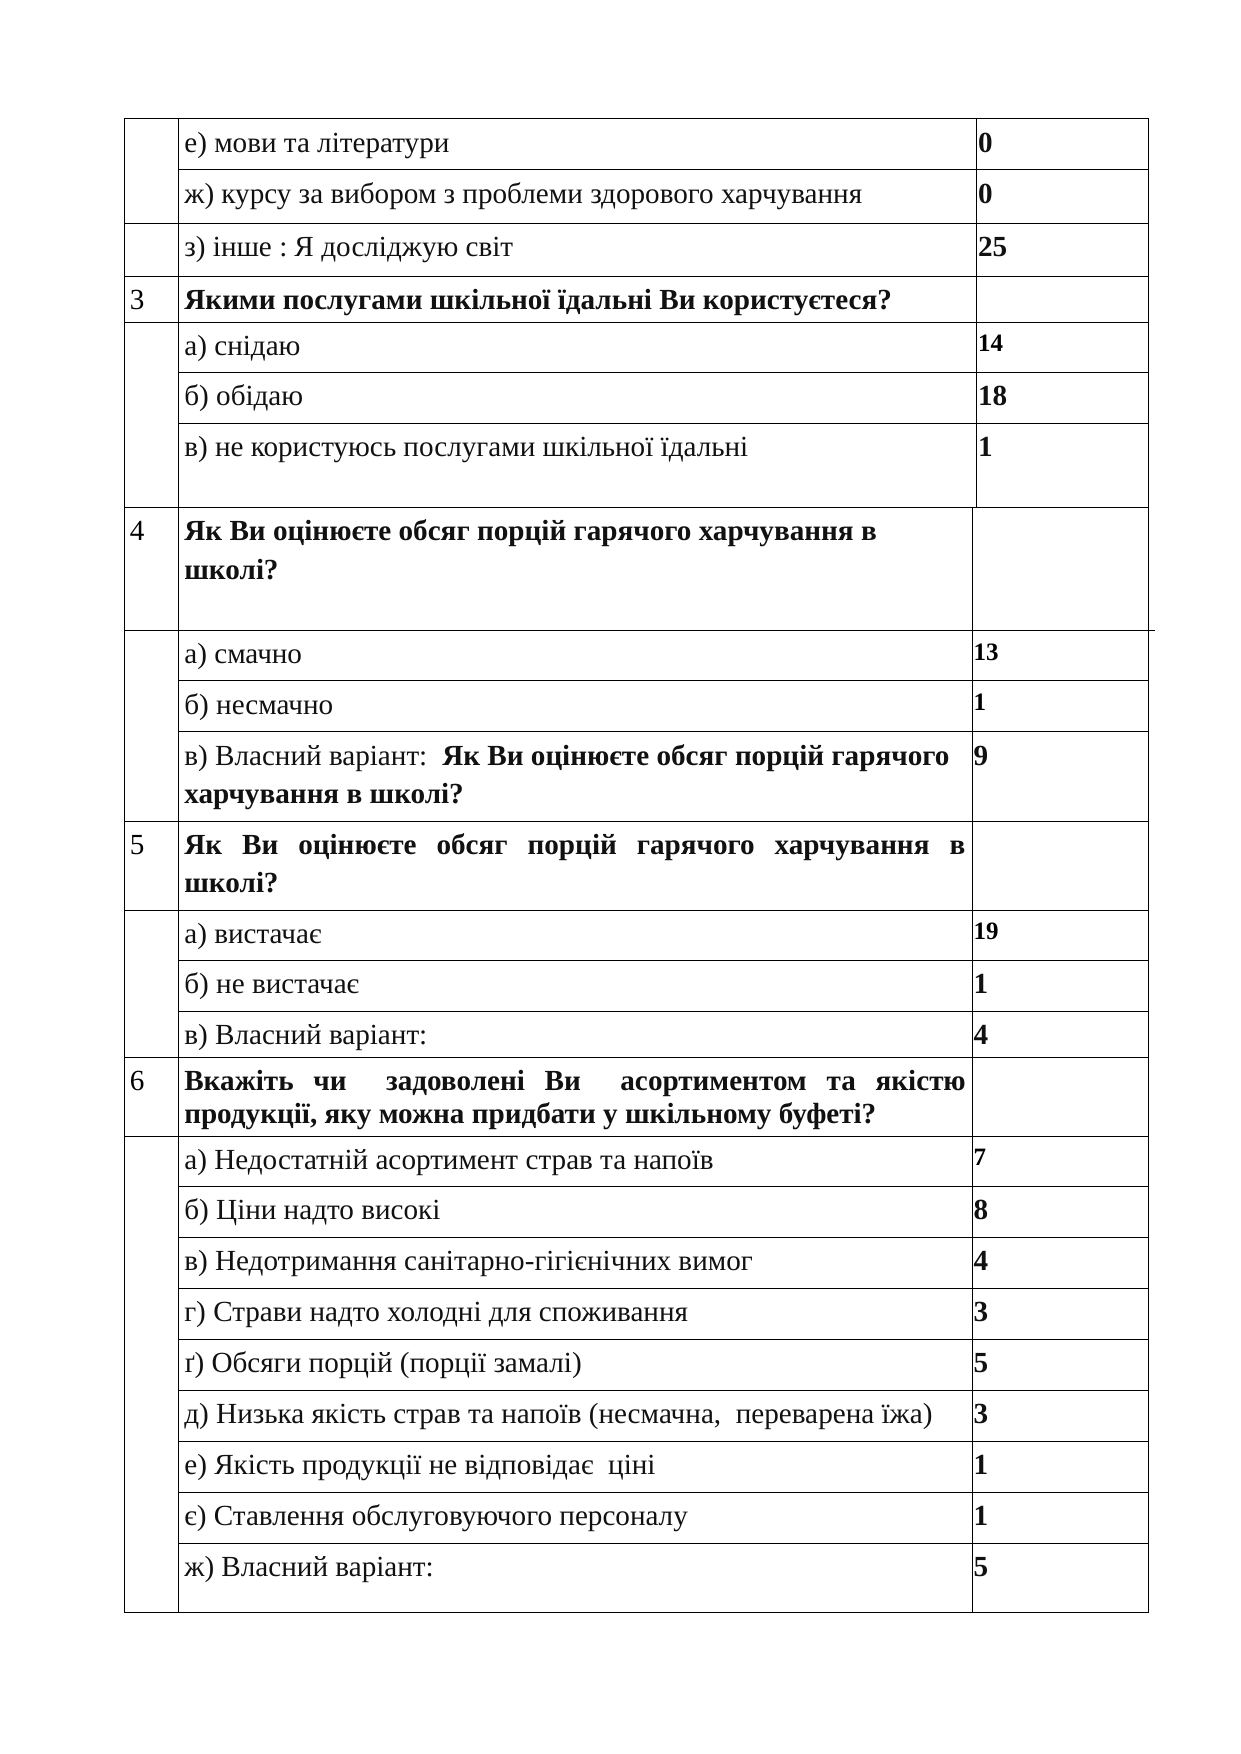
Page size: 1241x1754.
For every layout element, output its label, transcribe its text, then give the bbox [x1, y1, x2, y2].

table_cell а) смачно [179, 631, 972, 680]
table_cell ж) Власний варіант: [179, 1544, 972, 1612]
table_cell 1 [973, 681, 1148, 731]
table_cell б) обідаю [179, 373, 976, 423]
table_cell [1155, 118, 1162, 169]
table_cell 4 [973, 1238, 1148, 1288]
table_cell Вкажіть чи задоволені Ви асортиментом та якістю продукції, яку можна придбати у шкільному буфеті? [179, 1058, 972, 1136]
table_cell 18 [977, 373, 1148, 423]
table_cell в) Власний варіант: [179, 1012, 972, 1057]
table_cell [1155, 731, 1162, 821]
table_cell в) не користуюсь послугами шкільної їдальні [179, 424, 976, 507]
table_cell б) несмачно [179, 681, 972, 731]
table_cell [1149, 1011, 1155, 1057]
table_cell а) Недостатній асортимент страв та напоїв [179, 1137, 972, 1186]
table_cell [1155, 910, 1162, 959]
table_cell [1155, 1441, 1162, 1492]
table_cell в) Власний варіант: Як Ви оцінюєте обсяг порцій гарячого харчування в школі? [179, 732, 972, 821]
table_cell 0 [977, 170, 1148, 223]
table_cell 4 [125, 508, 178, 630]
table_cell [1155, 1492, 1162, 1543]
table_cell 0 [977, 119, 1148, 169]
table_cell [125, 224, 178, 276]
table_cell [1149, 118, 1155, 169]
table_cell [1149, 372, 1155, 423]
table_cell Як Ви оцінюєте обсяг порцій гарячого харчування в школі? [179, 822, 972, 910]
table_cell 8 [973, 1187, 1148, 1237]
table_cell а) снідаю [179, 323, 976, 372]
table_cell [1155, 507, 1162, 630]
table_cell е) мови та літератури [179, 119, 976, 169]
table_cell [1155, 1543, 1162, 1612]
table_cell [1149, 1543, 1155, 1612]
table_cell Якими послугами шкільної їдальні Ви користуєтеся? [179, 277, 976, 322]
table_cell [1155, 1390, 1162, 1441]
table_cell г) Страви надто холодні для споживання [179, 1289, 972, 1339]
table_cell [1149, 1288, 1155, 1339]
table_cell [1155, 276, 1162, 322]
table_cell 1 [973, 961, 1148, 1011]
table_cell 7 [973, 1137, 1148, 1186]
table_cell [1155, 960, 1162, 1011]
table_cell [973, 1058, 1148, 1136]
table_cell [1149, 731, 1155, 821]
table_cell 5 [125, 822, 178, 910]
table_cell [1149, 322, 1155, 372]
table_cell [1149, 1339, 1155, 1390]
table_cell [1155, 1136, 1162, 1186]
table_cell [1149, 423, 1155, 507]
table_cell б) Ціни надто високі [179, 1187, 972, 1237]
table_cell [1149, 1057, 1155, 1136]
table_cell 13 [973, 631, 1148, 680]
table_cell [1149, 1136, 1155, 1186]
table_cell ґ) Обсяги порцій (порції замалі) [179, 1340, 972, 1390]
table_cell [1155, 630, 1162, 731]
table_cell [1155, 1057, 1162, 1136]
table_cell [1155, 1011, 1162, 1057]
table_cell 5 [973, 1340, 1148, 1390]
table_cell [973, 508, 1148, 630]
table_cell Як Ви оцінюєте обсяг порцій гарячого харчування в школі? [179, 508, 972, 630]
table_cell [1155, 223, 1162, 276]
table_cell [1149, 1441, 1155, 1492]
table_cell а) вистачає [179, 911, 972, 959]
table_cell з) інше : Я досліджую світ [179, 224, 976, 276]
table_cell [1155, 423, 1162, 507]
table_cell [1149, 223, 1155, 276]
table_cell [1149, 910, 1155, 959]
table_cell [125, 911, 178, 1057]
table_cell [1155, 169, 1162, 223]
table_cell 3 [973, 1289, 1148, 1339]
table_cell д) Низька якість страв та напоїв (несмачна, переварена їжа) [179, 1391, 972, 1441]
table_cell [1149, 1237, 1155, 1288]
table_cell [125, 323, 178, 507]
table_cell 1 [973, 1493, 1148, 1543]
table_cell [1149, 821, 1155, 910]
table_cell [973, 822, 1148, 910]
table_cell [1149, 960, 1155, 1011]
table_cell [1155, 1237, 1162, 1288]
table_cell [1149, 276, 1155, 322]
table_cell 3 [125, 277, 178, 322]
table_cell [125, 631, 178, 821]
table_cell [1149, 631, 1155, 731]
table_cell [1155, 322, 1162, 372]
table_cell [1149, 507, 1155, 630]
table_cell 6 [125, 1058, 178, 1136]
table_cell б) не вистачає [179, 961, 972, 1011]
table_cell 4 [973, 1012, 1148, 1057]
table_cell [1155, 1288, 1162, 1339]
table_cell 25 [977, 224, 1148, 276]
table_cell [977, 277, 1148, 322]
table_cell [1155, 372, 1162, 423]
table_cell [1155, 1186, 1162, 1237]
table_cell 5 [973, 1544, 1148, 1612]
table_cell 1 [973, 1442, 1148, 1492]
table_cell ж) курсу за вибором з проблеми здорового харчування [179, 170, 976, 223]
table_cell [1155, 1339, 1162, 1390]
table_cell [1149, 169, 1155, 223]
table_cell е) Якість продукції не відповідає ціні [179, 1442, 972, 1492]
table_cell [125, 1137, 178, 1612]
table_cell 9 [973, 732, 1148, 821]
table_cell 1 [977, 424, 1148, 507]
table_cell 19 [973, 911, 1148, 959]
table_cell є) Ставлення обслуговуючого персоналу [179, 1493, 972, 1543]
table_cell 3 [973, 1391, 1148, 1441]
table_cell [1149, 1186, 1155, 1237]
table_cell [1149, 1492, 1155, 1543]
table_cell 14 [977, 323, 1148, 372]
table_cell в) Недотримання санітарно-гігієнічних вимог [179, 1238, 972, 1288]
table_cell [1149, 1390, 1155, 1441]
table_cell [1155, 821, 1162, 910]
